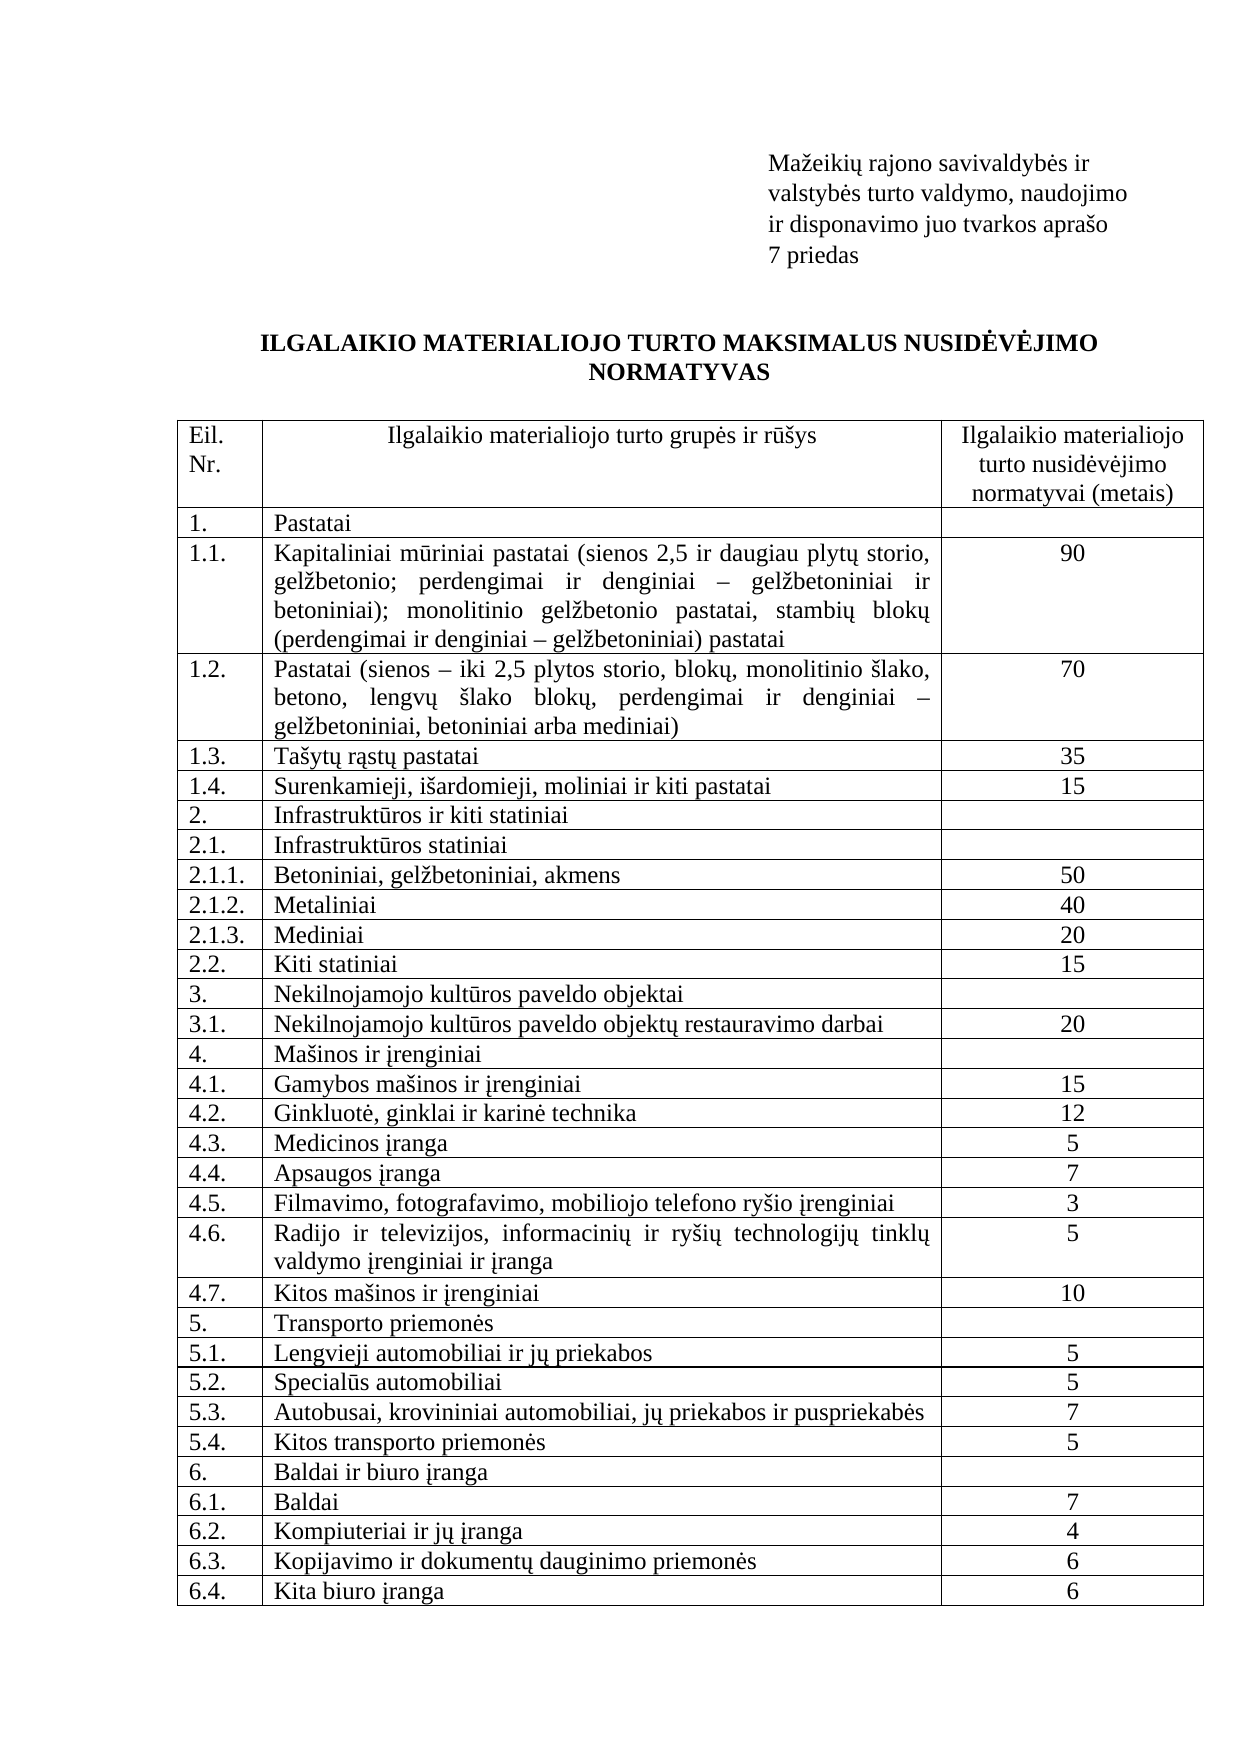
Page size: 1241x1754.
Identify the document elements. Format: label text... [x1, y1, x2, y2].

table_cell 90 [942, 538, 1203, 653]
table_cell Betoniniai, gelžbetoniniai, akmens [263, 860, 941, 889]
table_cell [942, 1039, 1203, 1068]
table_cell [942, 801, 1203, 829]
table_cell 5.3. [178, 1397, 262, 1426]
table_cell [942, 830, 1203, 859]
table_cell Infrastruktūros ir kiti statiniai [263, 801, 941, 829]
table_cell 5. [178, 1308, 262, 1337]
table_cell Ginkluotė, ginklai ir karinė technika [263, 1099, 941, 1127]
table_cell Gamybos mašinos ir įrenginiai [263, 1069, 941, 1097]
table_cell 70 [942, 654, 1203, 740]
table_cell 4 [942, 1516, 1203, 1545]
table_cell Kitos transporto priemonės [263, 1427, 941, 1456]
table_cell Specialūs automobiliai [263, 1368, 941, 1396]
table_cell 4.4. [178, 1158, 262, 1187]
table_cell 4. [178, 1039, 262, 1068]
table_cell 5.4. [178, 1427, 262, 1456]
table_cell 40 [942, 890, 1203, 919]
table_cell Mediniai [263, 920, 941, 948]
table_cell 6.3. [178, 1546, 262, 1575]
table_cell 12 [942, 1099, 1203, 1127]
table_cell Baldai [263, 1487, 941, 1515]
text Mažeikių rajono savivaldybės ir [177, 148, 1181, 176]
table_cell 7 [942, 1397, 1203, 1426]
text ILGALAIKIO MATERIALIOJO TURTO MAKSIMALUS NUSIDĖVĖJIMO NORMATYVAS [177, 328, 1181, 386]
text 7 priedas [177, 240, 1181, 268]
text valstybės turto valdymo, naudojimo [177, 178, 1181, 207]
table_cell [942, 1457, 1203, 1486]
table_cell 4.2. [178, 1099, 262, 1127]
table_cell 4.6. [178, 1218, 262, 1277]
table_cell 1. [178, 508, 262, 537]
table_cell 2.1.1. [178, 860, 262, 889]
table_header Ilgalaikio materialiojo turto nusidėvėjimo normatyvai (metais) [942, 421, 1203, 507]
table_cell 20 [942, 1009, 1203, 1038]
table_cell 1.2. [178, 654, 262, 740]
table_cell 3.1. [178, 1009, 262, 1038]
table_cell 3. [178, 979, 262, 1008]
table_cell 20 [942, 920, 1203, 948]
table_cell Baldai ir biuro įranga [263, 1457, 941, 1486]
table_cell 6 [942, 1576, 1203, 1605]
table_cell 1.1. [178, 538, 262, 653]
table_cell 2.1.3. [178, 920, 262, 948]
table_cell [942, 1308, 1203, 1337]
table_cell 5 [942, 1368, 1203, 1396]
table_cell Kita biuro įranga [263, 1576, 941, 1605]
table_cell 2. [178, 801, 262, 829]
table_cell [942, 508, 1203, 537]
table_header Eil. Nr. [178, 421, 262, 507]
table_cell Surenkamieji, išardomieji, moliniai ir kiti pastatai [263, 771, 941, 799]
table_header Ilgalaikio materialiojo turto grupės ir rūšys [263, 421, 941, 507]
table_cell Kompiuteriai ir jų įranga [263, 1516, 941, 1545]
table_cell 7 [942, 1158, 1203, 1187]
table_cell 5 [942, 1218, 1203, 1277]
table_cell Apsaugos įranga [263, 1158, 941, 1187]
table_cell 5 [942, 1427, 1203, 1456]
table_cell Kapitaliniai mūriniai pastatai (sienos 2,5 ir daugiau plytų storio, gelžbetonio; perdengimai ir denginiai – gelžbetoniniai ir betoniniai); monolitinio gelžbetonio pastatai, stambių blokų (perdengimai ir denginiai – gelžbetoniniai) pastatai [263, 538, 941, 653]
table_cell 1.4. [178, 771, 262, 799]
table_cell 2.2. [178, 950, 262, 978]
table_cell 2.1. [178, 830, 262, 859]
table_cell 35 [942, 741, 1203, 770]
table_cell 5.1. [178, 1338, 262, 1366]
table_cell Lengvieji automobiliai ir jų priekabos [263, 1338, 941, 1366]
table_cell 6. [178, 1457, 262, 1486]
table_cell 7 [942, 1487, 1203, 1515]
table_cell Kiti statiniai [263, 950, 941, 978]
table_cell 5 [942, 1338, 1203, 1366]
table_cell Pastatai (sienos – iki 2,5 plytos storio, blokų, monolitinio šlako, betono, lengvų šlako blokų, perdengimai ir denginiai – gelžbetoniniai, betoniniai arba mediniai) [263, 654, 941, 740]
table_cell 6 [942, 1546, 1203, 1575]
table_cell [942, 979, 1203, 1008]
table_cell Mašinos ir įrenginiai [263, 1039, 941, 1068]
table_cell Radijo ir televizijos, informacinių ir ryšių technologijų tinklų valdymo įrenginiai ir įranga [263, 1218, 941, 1277]
table_cell Filmavimo, fotografavimo, mobiliojo telefono ryšio įrenginiai [263, 1188, 941, 1217]
table_cell Nekilnojamojo kultūros paveldo objektų restauravimo darbai [263, 1009, 941, 1038]
table_cell 15 [942, 771, 1203, 799]
table_cell Kitos mašinos ir įrenginiai [263, 1278, 941, 1307]
table_cell 4.5. [178, 1188, 262, 1217]
table_cell Transporto priemonės [263, 1308, 941, 1337]
table_cell 10 [942, 1278, 1203, 1307]
table_cell 4.1. [178, 1069, 262, 1097]
table_cell 6.1. [178, 1487, 262, 1515]
table_cell Tašytų rąstų pastatai [263, 741, 941, 770]
table_cell 5 [942, 1128, 1203, 1157]
table_cell 15 [942, 950, 1203, 978]
table_cell Medicinos įranga [263, 1128, 941, 1157]
table_cell 6.4. [178, 1576, 262, 1605]
table_cell 4.7. [178, 1278, 262, 1307]
table_cell 50 [942, 860, 1203, 889]
table_cell Autobusai, krovininiai automobiliai, jų priekabos ir puspriekabės [263, 1397, 941, 1426]
table_cell 2.1.2. [178, 890, 262, 919]
table_cell Nekilnojamojo kultūros paveldo objektai [263, 979, 941, 1008]
table_cell 3 [942, 1188, 1203, 1217]
table_cell Infrastruktūros statiniai [263, 830, 941, 859]
table_cell 5.2. [178, 1368, 262, 1396]
table_cell Pastatai [263, 508, 941, 537]
table_cell Metaliniai [263, 890, 941, 919]
text ir disponavimo juo tvarkos aprašo [177, 209, 1181, 238]
table_cell 4.3. [178, 1128, 262, 1157]
table_cell 15 [942, 1069, 1203, 1097]
table_cell 1.3. [178, 741, 262, 770]
table_cell Kopijavimo ir dokumentų dauginimo priemonės [263, 1546, 941, 1575]
table_cell 6.2. [178, 1516, 262, 1545]
